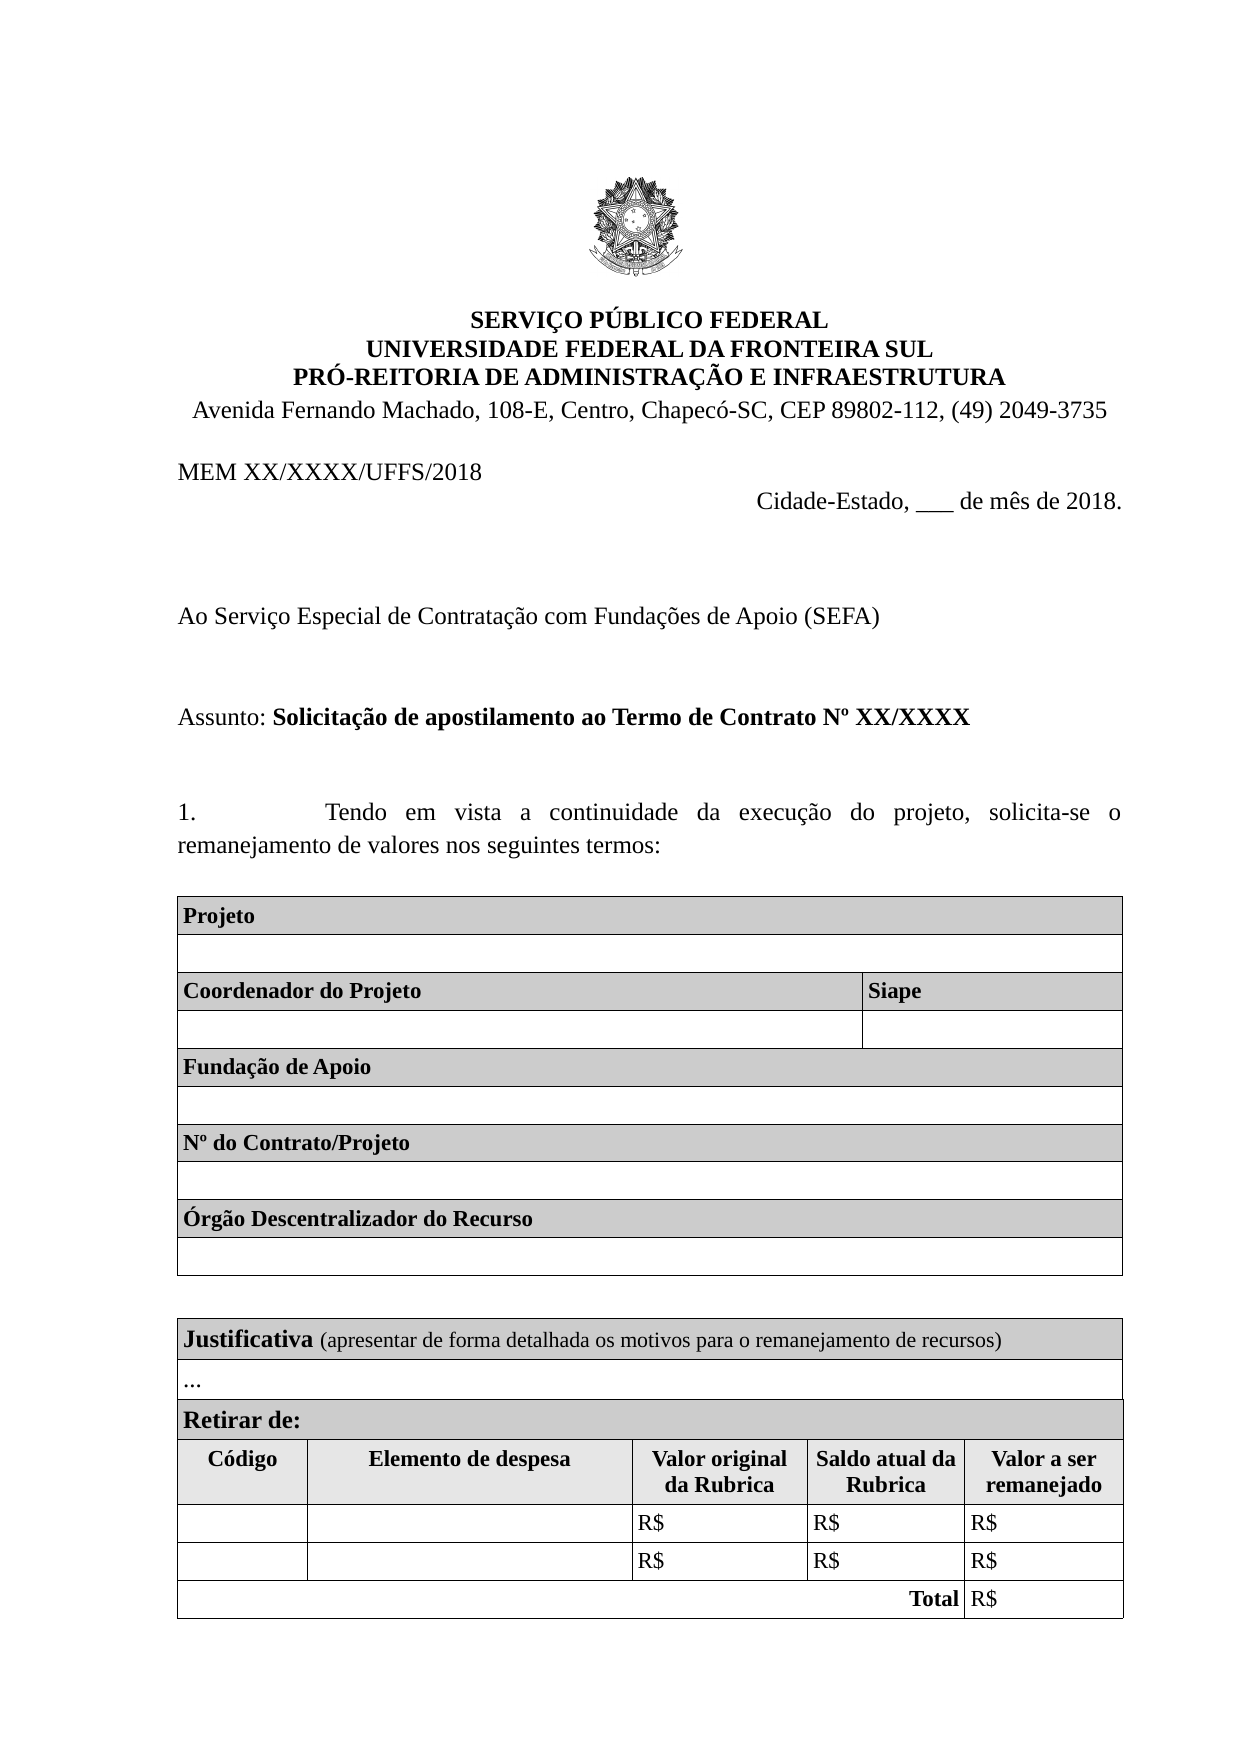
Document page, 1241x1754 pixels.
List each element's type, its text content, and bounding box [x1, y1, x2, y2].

text SERVIÇO PÚBLICO FEDERAL [177, 305, 1122, 334]
text PRÓ-REITORIA DE ADMINISTRAÇÃO E INFRAESTRUTURA [177, 362, 1122, 391]
table_cell Órgão Descentralizador do Recurso [178, 1200, 1122, 1237]
table_cell Coordenador do Projeto [178, 973, 862, 1010]
table_cell R$ [808, 1543, 964, 1579]
table_cell [178, 935, 1122, 972]
table_header Retirar de: [178, 1400, 1123, 1439]
text MEM XX/XXXX/UFFS/2018 [177, 457, 1122, 486]
list Tendo em vista a continuidade da execução do projeto, solicita-se o remanejamento de valores nos seguintes termos: [177, 797, 1122, 859]
text Cidade-Estado, ___ de mês de 2018. [177, 486, 1122, 515]
table_cell Valor a ser remanejado [965, 1440, 1123, 1504]
table_header Projeto [178, 897, 1122, 934]
table_cell R$ [965, 1543, 1123, 1579]
table_cell [308, 1543, 632, 1579]
table_cell ... [178, 1360, 1122, 1399]
text Assunto: Solicitação de apostilamento ao Termo de Contrato Nº XX/XXXX [177, 702, 1122, 731]
table_cell Valor original da Rubrica [633, 1440, 807, 1504]
table_cell Elemento de despesa [308, 1440, 632, 1504]
table_cell R$ [965, 1505, 1123, 1542]
table_cell [178, 1238, 1122, 1275]
table_cell Código [178, 1440, 307, 1504]
table_cell Saldo atual da Rubrica [808, 1440, 964, 1504]
table_cell [308, 1505, 632, 1542]
text UNIVERSIDADE FEDERAL DA FRONTEIRA SUL [177, 334, 1122, 362]
table_cell [178, 1087, 1122, 1123]
table_cell [863, 1011, 1122, 1048]
table_cell Fundação de Apoio [178, 1049, 1122, 1086]
table_cell [178, 1543, 307, 1579]
table_cell R$ [965, 1581, 1123, 1617]
table_cell Siape [863, 973, 1122, 1010]
table_cell [178, 1011, 862, 1048]
text Ao Serviço Especial de Contratação com Fundações de Apoio (SEFA) [177, 601, 1122, 630]
table_cell R$ [633, 1543, 807, 1579]
text Avenida Fernando Machado, 108-E, Centro, Chapecó-SC, CEP 89802-112, (49) 2049-3735 [177, 396, 1122, 424]
table_cell Nº do Contrato/Projeto [178, 1125, 1122, 1161]
table_cell R$ [633, 1505, 807, 1542]
table_cell R$ [808, 1505, 964, 1542]
table_cell Total [178, 1581, 964, 1617]
table_cell [178, 1162, 1122, 1199]
table_header Justificativa (apresentar de forma detalhada os motivos para o remanejamento de recursos) [178, 1319, 1122, 1359]
table_cell [178, 1505, 307, 1542]
